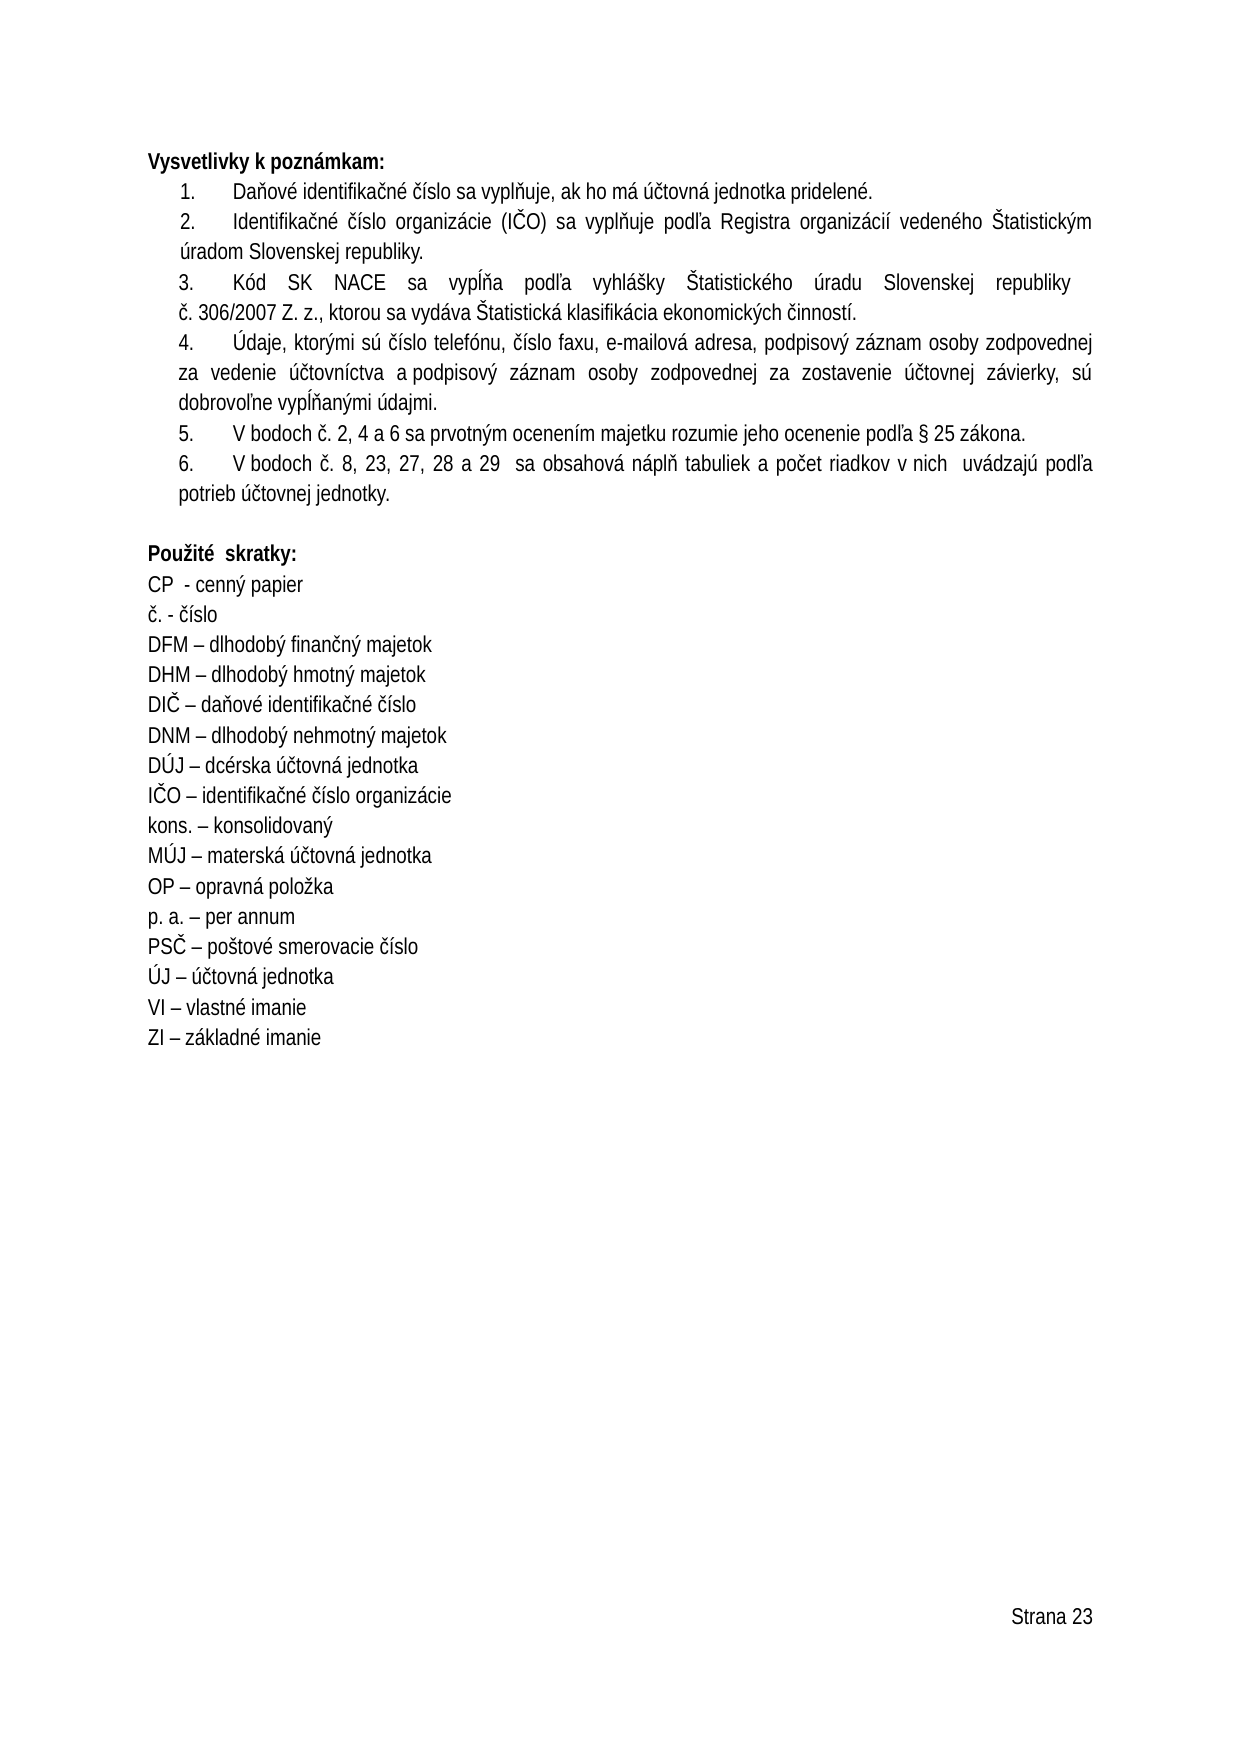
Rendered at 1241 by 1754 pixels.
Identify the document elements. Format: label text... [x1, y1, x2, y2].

list V bodoch č. 8, 23, 27, 28 a 29 sa obsahová náplň tabuliek a počet riadkov v nich uvádzajú podľa potrieb účtovnej jednotky. [178, 450, 1093, 506]
text č. - číslo [148, 601, 1093, 627]
text p. a. – per annum [148, 903, 1093, 929]
text ÚJ – účtovná jednotka [148, 963, 1093, 989]
text PSČ – poštové smerovacie číslo [148, 933, 1093, 959]
list Kód SK NACE sa vypĺňa podľa vyhlášky Štatistického úradu Slovenskej republiky č. 306/2007 Z. z., ktorou sa vydáva Štatistická klasifikácia ekonomických činností. [178, 268, 1093, 325]
text CP - cenný papier [148, 571, 1093, 597]
list Daňové identifikačné číslo sa vyplňuje, ak ho má účtovná jednotka pridelené. [180, 178, 1093, 204]
text DIČ – daňové identifikačné číslo [148, 691, 1093, 718]
list Údaje, ktorými sú číslo telefónu, číslo faxu, e-mailová adresa, podpisový záznam osoby zodpovednej za vedenie účtovníctva a podpisový záznam osoby zodpovednej za zostavenie účtovnej závierky, sú dobrovoľne vypĺňanými údajmi. [178, 329, 1093, 416]
text OP – opravná položka [148, 873, 1093, 899]
text DHM – dlhodobý hmotný majetok [148, 661, 1093, 687]
text Použité skratky: [148, 540, 1093, 567]
text ZI – základné imanie [148, 1024, 1093, 1050]
text DFM – dlhodobý finančný majetok [148, 631, 1093, 657]
list Identifikačné číslo organizácie (IČO) sa vyplňuje podľa Registra organizácií vedeného Štatistickým úradom Slovenskej republiky. [180, 208, 1093, 264]
list V bodoch č. 2, 4 a 6 sa prvotným ocenením majetku rozumie jeho ocenenie podľa § 25 zákona. [178, 419, 1093, 446]
text kons. – konsolidovaný [148, 812, 1093, 838]
text MÚJ – materská účtovná jednotka [148, 842, 1093, 869]
text Vysvetlivky k poznámkam: [148, 148, 1093, 174]
text VI – vlastné imanie [148, 993, 1093, 1020]
text IČO – identifikačné číslo organizácie [148, 782, 1093, 808]
text DÚJ – dcérska účtovná jednotka [148, 752, 1093, 778]
text DNM – dlhodobý nehmotný majetok [148, 722, 1093, 748]
